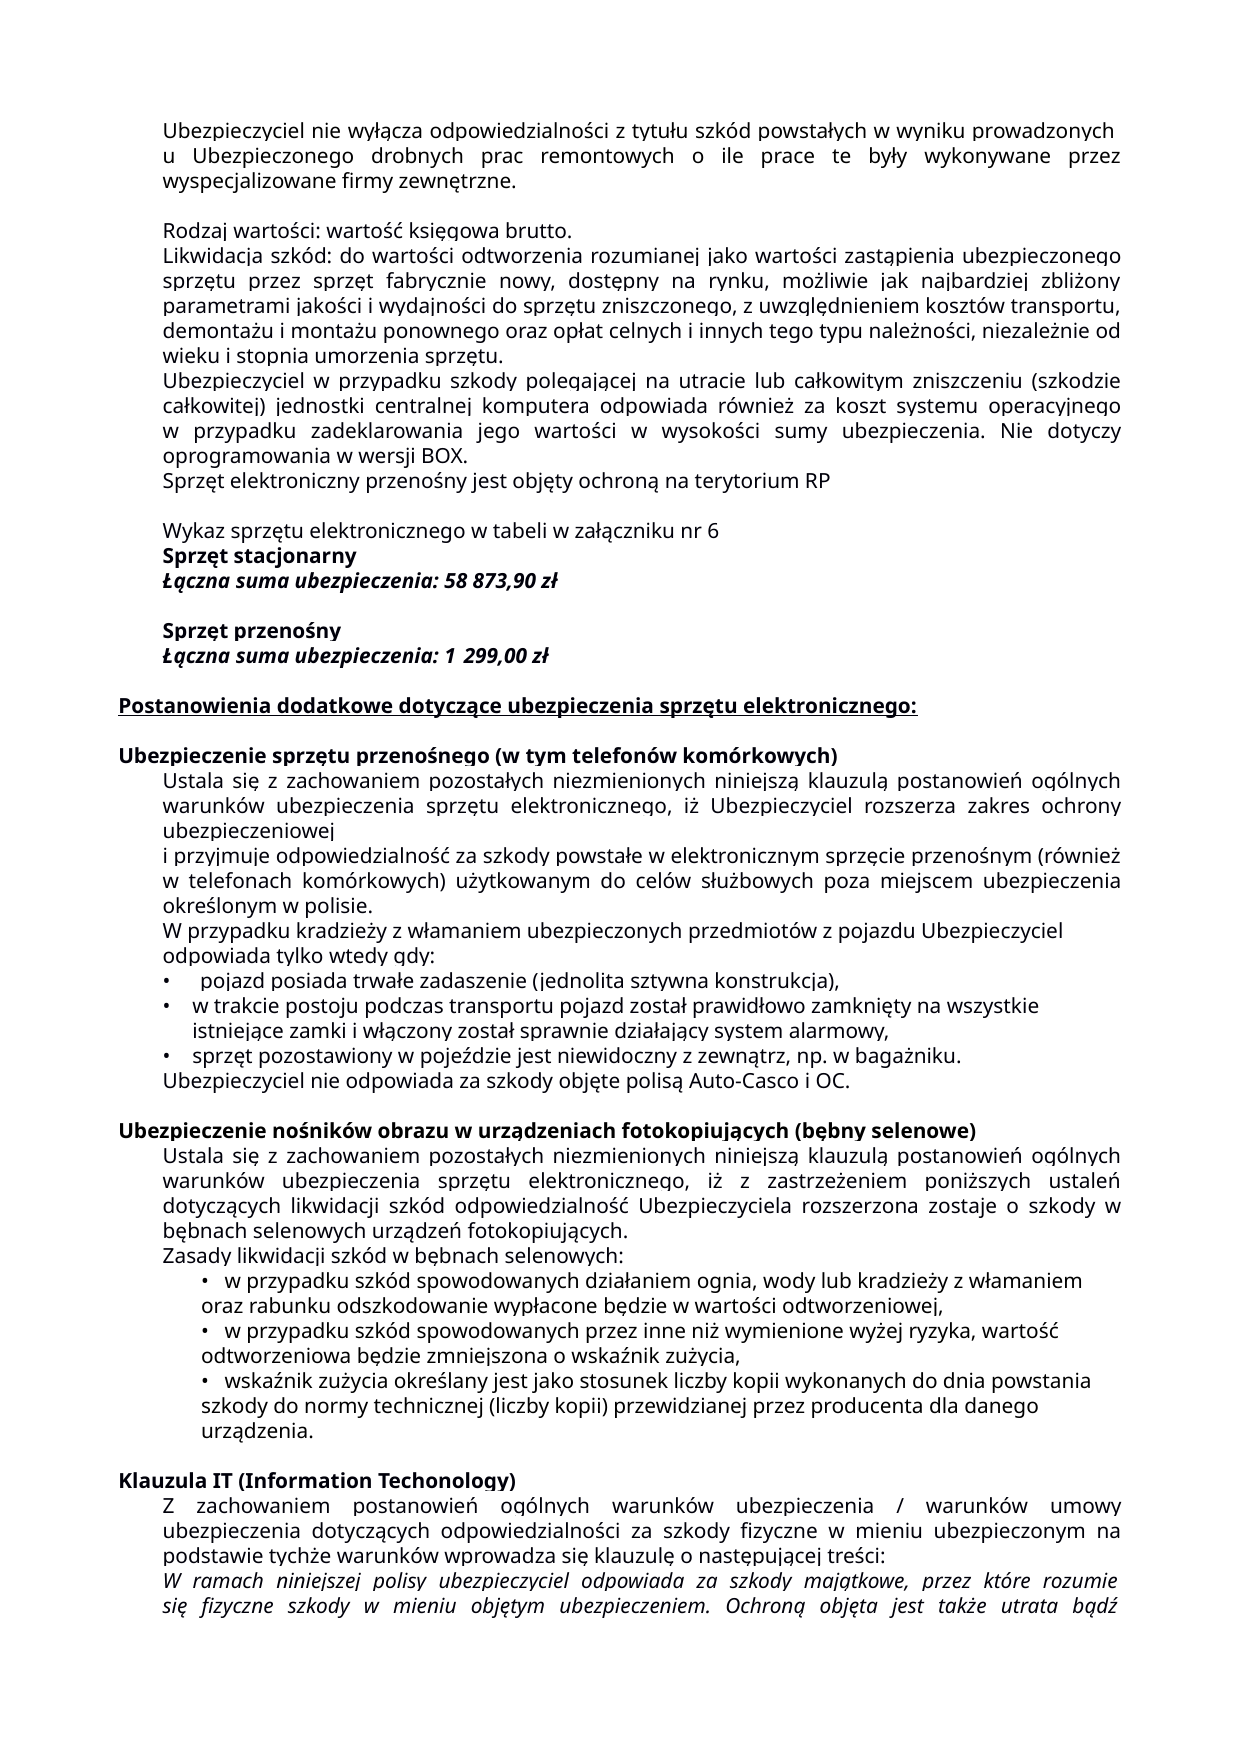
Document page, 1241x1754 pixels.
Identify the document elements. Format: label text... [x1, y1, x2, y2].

text Ubezpieczyciel nie odpowiada za szkody objęte polisą Auto-Casco i OC. [162, 1068, 1122, 1093]
text Łączna suma ubezpieczenia: 1 299,00 zł [162, 643, 1122, 668]
text W ramach niniejszej polisy ubezpieczyciel odpowiada za szkody majątkowe, przez które rozumie się fizyczne szkody w mieniu objętym ubezpieczeniem. Ochroną objęta jest także utrata bądź [162, 1568, 1122, 1618]
text W przypadku kradzieży z włamaniem ubezpieczonych przedmiotów z pojazdu Ubezpieczyciel odpowiada tylko wtedy gdy: [162, 918, 1122, 968]
list w trakcie postoju podczas transportu pojazd został prawidłowo zamknięty na wszystkie istniejące zamki i włączony został sprawnie działający system alarmowy, [162, 993, 1122, 1043]
list wskaźnik zużycia określany jest jako stosunek liczby kopii wykonanych do dnia powstania szkody do normy technicznej (liczby kopii) przewidzianej przez producenta dla danego urządzenia. [201, 1368, 1122, 1443]
text Likwidacja szkód: do wartości odtworzenia rozumianej jako wartości zastąpienia ubezpieczonego sprzętu przez sprzęt fabrycznie nowy, dostępny na rynku, możliwie jak najbardziej zbliżony parametrami jakości i wydajności do sprzętu zniszczonego, z uwzględnieniem kosztów transportu, demontażu i montażu ponownego oraz opłat celnych i innych tego typu należności, niezależnie od wieku i stopnia umorzenia sprzętu. [162, 243, 1122, 368]
text Sprzęt stacjonarny [162, 543, 1122, 568]
list pojazd posiada trwałe zadaszenie (jednolita sztywna konstrukcja), [162, 968, 1122, 993]
list w przypadku szkód spowodowanych przez inne niż wymienione wyżej ryzyka, wartość odtworzeniowa będzie zmniejszona o wskaźnik zużycia, [201, 1318, 1122, 1368]
text Sprzęt elektroniczny przenośny jest objęty ochroną na terytorium RP [162, 468, 1122, 493]
text Łączna suma ubezpieczenia: 58 873,90 zł [162, 568, 1122, 593]
text Sprzęt przenośny [162, 618, 1122, 643]
text Ubezpieczyciel nie wyłącza odpowiedzialności z tytułu szkód powstałych w wyniku prowadzonych u Ubezpieczonego drobnych prac remontowych o ile prace te były wykonywane przez wyspecjalizowane firmy zewnętrzne. [162, 118, 1122, 193]
list w przypadku szkód spowodowanych działaniem ognia, wody lub kradzieży z włamaniem oraz rabunku odszkodowanie wypłacone będzie w wartości odtworzeniowej, [201, 1268, 1122, 1318]
text Klauzula IT (Information Techonology) [118, 1468, 1122, 1493]
text Ustala się z zachowaniem pozostałych niezmienionych niniejszą klauzulą postanowień ogólnych warunków ubezpieczenia sprzętu elektronicznego, iż Ubezpieczyciel rozszerza zakres ochrony ubezpieczeniowej i przyjmuje odpowiedzialność za szkody powstałe w elektronicznym sprzęcie przenośnym (również w telefonach komórkowych) użytkowanym do celów służbowych poza miejscem ubezpieczenia określonym w polisie. [162, 768, 1122, 918]
list sprzęt pozostawiony w pojeździe jest niewidoczny z zewnątrz, np. w bagażniku. [162, 1043, 1122, 1068]
text Zasady likwidacji szkód w bębnach selenowych: [162, 1243, 1122, 1268]
text Ubezpieczenie sprzętu przenośnego (w tym telefonów komórkowych) [118, 743, 1122, 768]
text Ubezpieczyciel w przypadku szkody polegającej na utracie lub całkowitym zniszczeniu (szkodzie całkowitej) jednostki centralnej komputera odpowiada również za koszt systemu operacyjnego w przypadku zadeklarowania jego wartości w wysokości sumy ubezpieczenia. Nie dotyczy oprogramowania w wersji BOX. [162, 368, 1122, 468]
text Ubezpieczenie nośników obrazu w urządzeniach fotokopiujących (bębny selenowe) [118, 1118, 1122, 1143]
text Rodzaj wartości: wartość księgowa brutto. [162, 218, 1122, 243]
text Postanowienia dodatkowe dotyczące ubezpieczenia sprzętu elektronicznego: [118, 693, 1122, 718]
text Z zachowaniem postanowień ogólnych warunków ubezpieczenia / warunków umowy ubezpieczenia dotyczących odpowiedzialności za szkody fizyczne w mieniu ubezpieczonym na podstawie tychże warunków wprowadza się klauzulę o następującej treści: [162, 1493, 1122, 1568]
text Wykaz sprzętu elektronicznego w tabeli w załączniku nr 6 [162, 518, 1122, 543]
text Ustala się z zachowaniem pozostałych niezmienionych niniejszą klauzulą postanowień ogólnych warunków ubezpieczenia sprzętu elektronicznego, iż z zastrzeżeniem poniższych ustaleń dotyczących likwidacji szkód odpowiedzialność Ubezpieczyciela rozszerzona zostaje o szkody w bębnach selenowych urządzeń fotokopiujących. [162, 1143, 1122, 1243]
